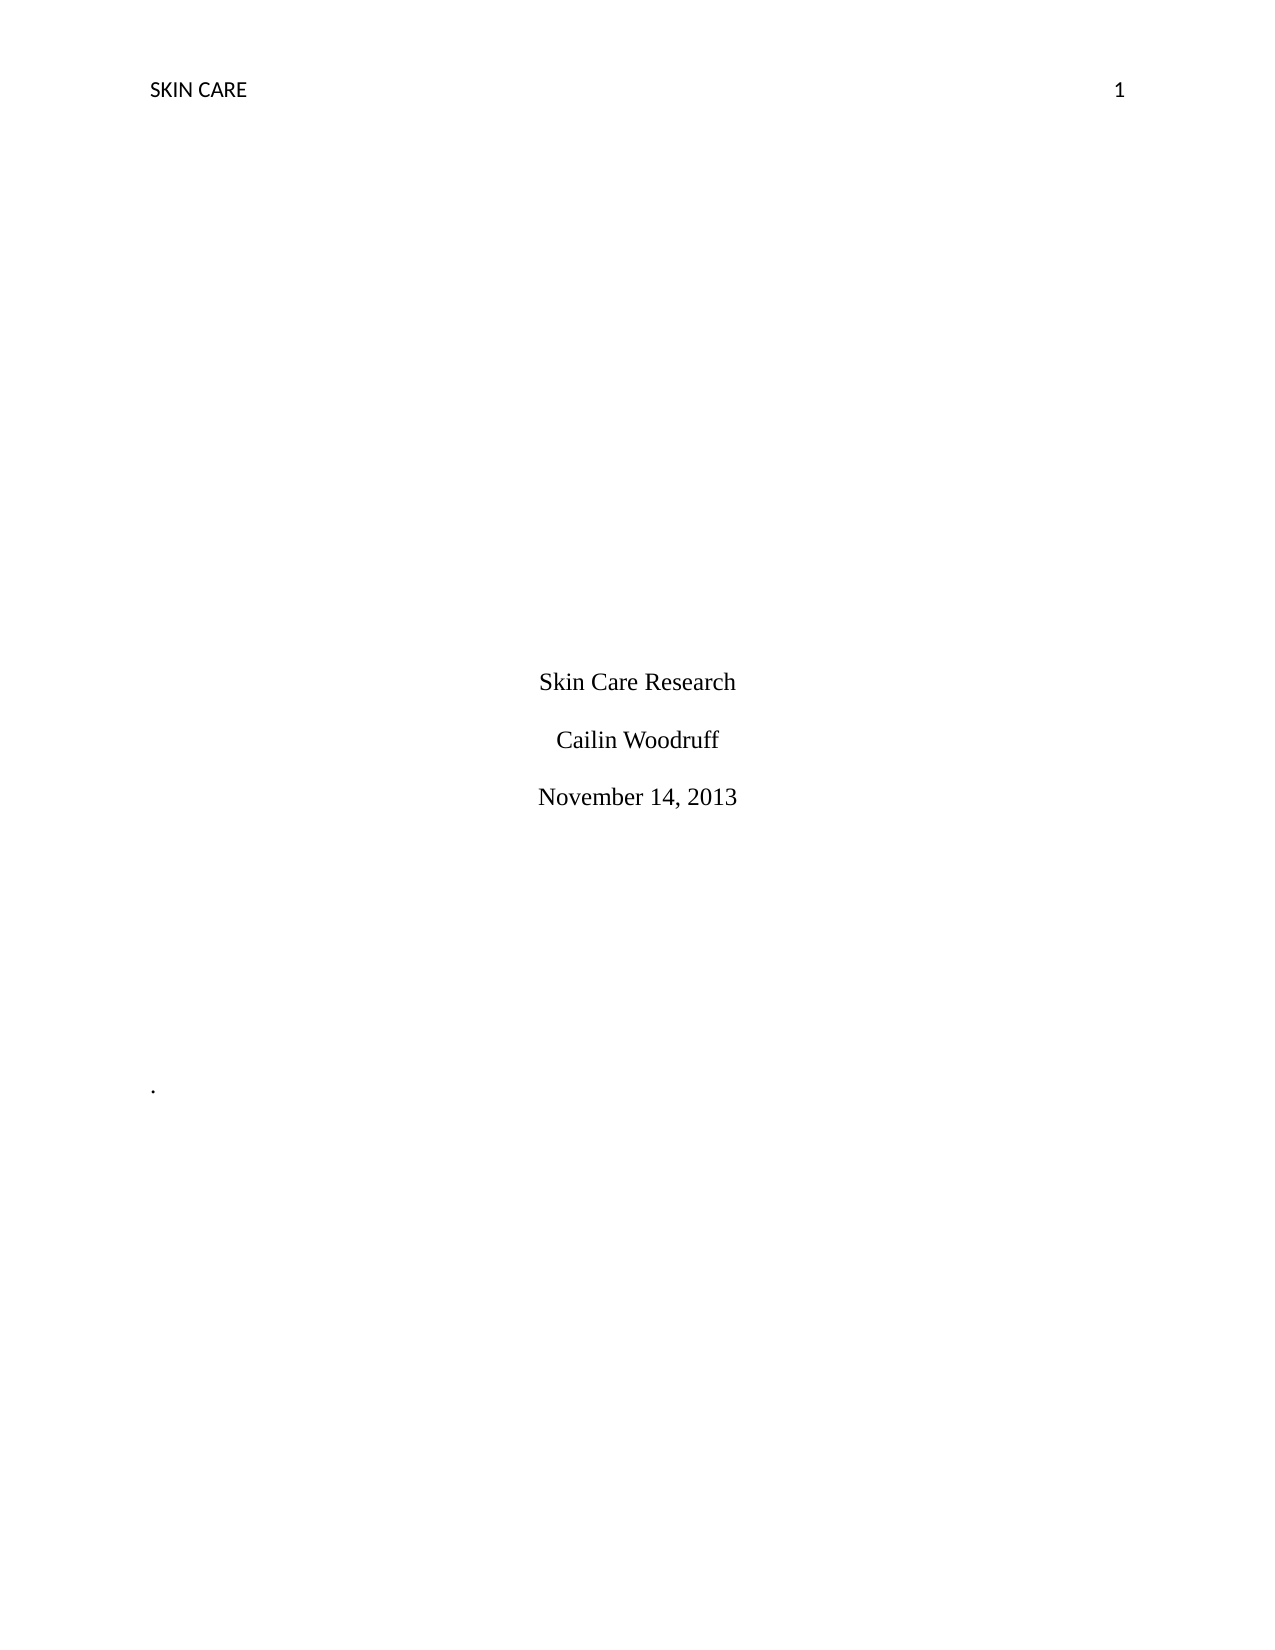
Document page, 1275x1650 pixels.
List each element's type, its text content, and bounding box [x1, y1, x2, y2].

text Skin Care Research [150, 667, 1125, 696]
text Cailin Woodruff [150, 725, 1125, 754]
text November 14, 2013 [150, 782, 1125, 811]
text . [150, 1070, 1125, 1099]
